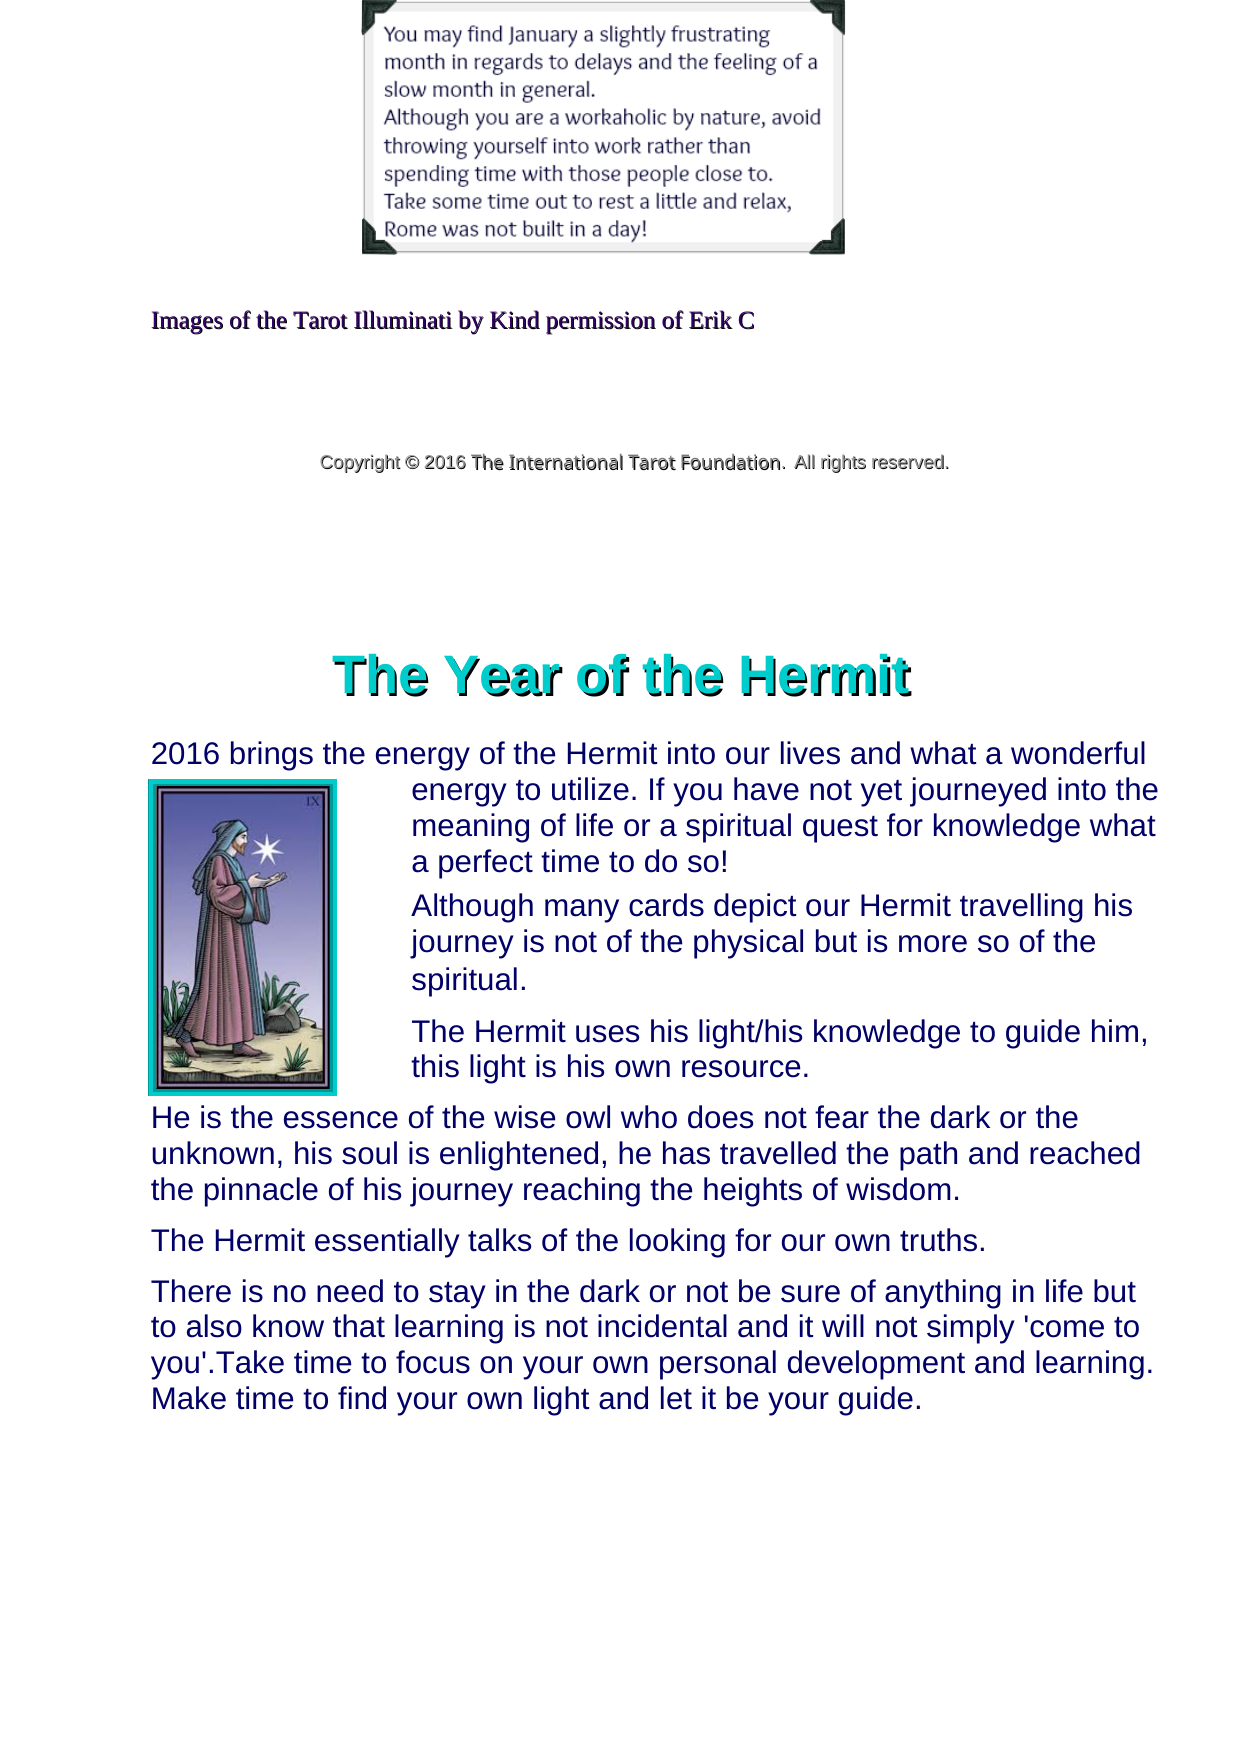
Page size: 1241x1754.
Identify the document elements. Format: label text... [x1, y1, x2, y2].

text There is no need to stay in the dark or not be sure of anything in life but to also know that learning is not incidental and it will not simply 'come to you'.Take time to focus on your own personal development and learning. Make time to find your own light and let it be your guide. [151, 1273, 1165, 1416]
picture [361, 0, 846, 255]
text The Hermit uses his light/his knowledge to guide him, this light is his own resource. [337, 1013, 1165, 1084]
text Copyright © 2016 The International Tarot Foundation. All rights reserved. [151, 435, 1165, 478]
text 2016 brings the energy of the Hermit into our lives and what a wonderful energy to utilize. If you have not yet journeyed into the meaning of life or a spiritual quest for knowledge what a perfect time to do so! [151, 735, 1165, 879]
text He is the essence of the wise owl who does not fear the dark or the unknown, his soul is enlightened, he has travelled the path and reached the pinnacle of his journey reaching the heights of wisdom. [151, 1099, 1165, 1207]
text Images of the Tarot Illuminati by Kind permission of Erik C [151, 305, 1165, 333]
title The Year of the Hermit [77, 643, 1165, 705]
text Although many cards depict our Hermit travelling his journey is not of the physical but is more so of the spiritual. [337, 887, 1165, 998]
picture [156, 786, 330, 1089]
text The Hermit essentially talks of the looking for our own truths. [151, 1222, 1165, 1258]
